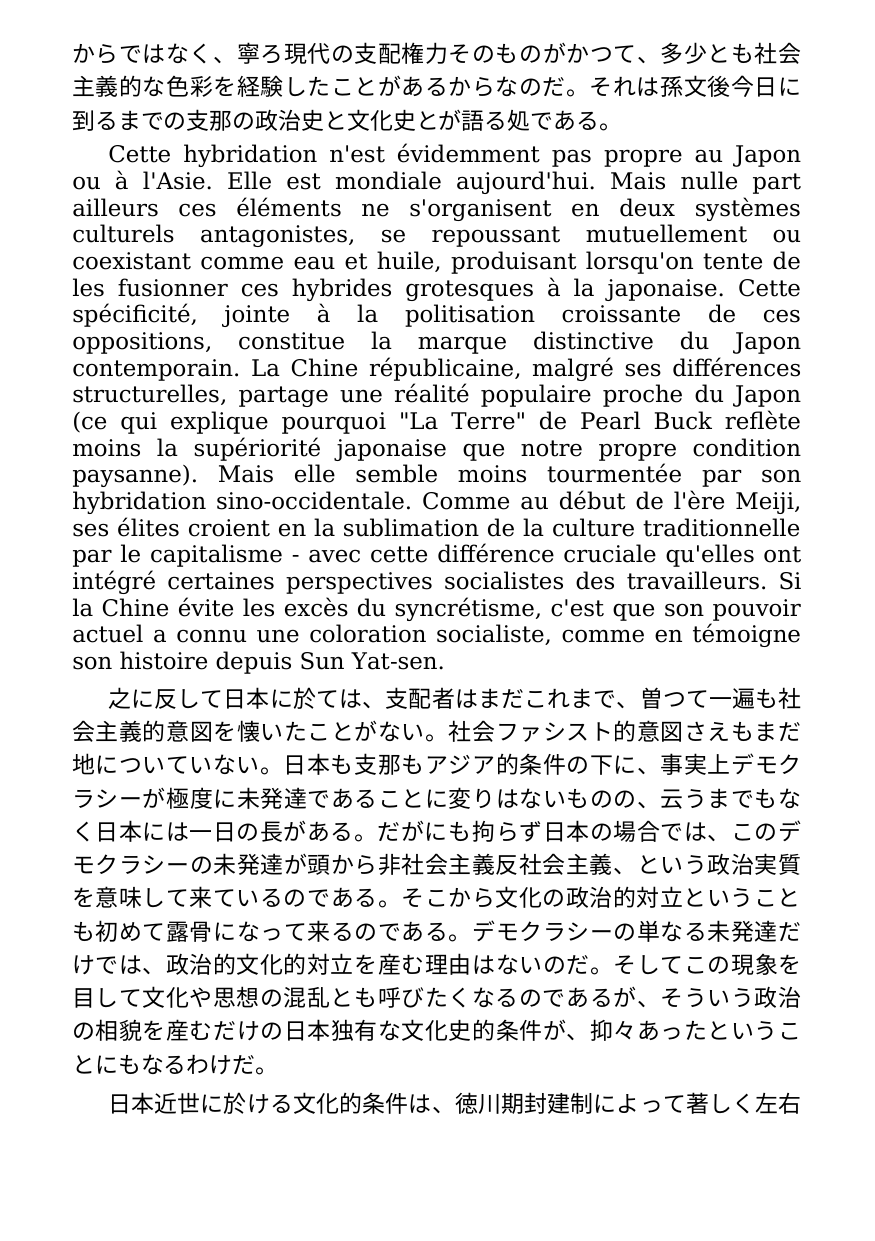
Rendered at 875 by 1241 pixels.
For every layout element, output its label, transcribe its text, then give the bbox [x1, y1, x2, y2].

text Cette hybridation n'est évidemment pas propre au Japon ou à l'Asie. Elle est mondiale aujourd'hui. Mais nulle part ailleurs ces éléments ne s'organisent en deux systèmes culturels antagonistes, se repoussant mutuellement ou coexistant comme eau et huile, produisant lorsqu'on tente de les fusionner ces hybrides grotesques à la japonaise. Cette spécificité, jointe à la politisation croissante de ces oppositions, constitue la marque distinctive du Japon contemporain. La Chine républicaine, malgré ses différences structurelles, partage une réalité populaire proche du Japon (ce qui explique pourquoi "La Terre" de Pearl Buck reflète moins la supériorité japonaise que notre propre condition paysanne). Mais elle semble moins tourmentée par son hybridation sino-occidentale. Comme au début de l'ère Meiji, ses élites croient en la sublimation de la culture traditionnelle par le capitalisme - avec cette différence cruciale qu'elles ont intégré certaines perspectives socialistes des travailleurs. Si la Chine évite les excès du syncrétisme, c'est que son pouvoir actuel a connu une coloration socialiste, comme en témoigne son histoire depuis Sun Yat-sen. [72, 142, 802, 675]
text 之に反して日本に於ては、支配者はまだこれまで、曽つて一遍も社会主義的意図を懐いたことがない。社会ファシスト的意図さえもまだ地についていない。日本も支那もアジア的条件の下に、事実上デモクラシーが極度に未発達であることに変りはないものの、云うまでもなく日本には一日の長がある。だがにも拘らず日本の場合では、このデモクラシーの未発達が頭から非社会主義反社会主義、という政治実質を意味して来ているのである。そこから文化の政治的対立ということも初めて露骨になって来るのである。デモクラシーの単なる未発達だけでは、政治的文化的対立を産む理由はないのだ。そしてこの現象を目して文化や思想の混乱とも呼びたくなるのであるが、そういう政治の相貌を産むだけの日本独有な文化史的条件が、抑々あったということにもなるわけだ。 [72, 681, 802, 1080]
text 日本近世に於ける文化的条件は、徳川期封建制によって著しく左右 [72, 1086, 802, 1119]
text からではなく、寧ろ現代の支配権力そのものがかつて、多少とも社会主義的な色彩を経験したことがあるからなのだ。それは孫文後今日に到るまでの支那の政治史と文化史とが語る処である。 [72, 36, 802, 136]
